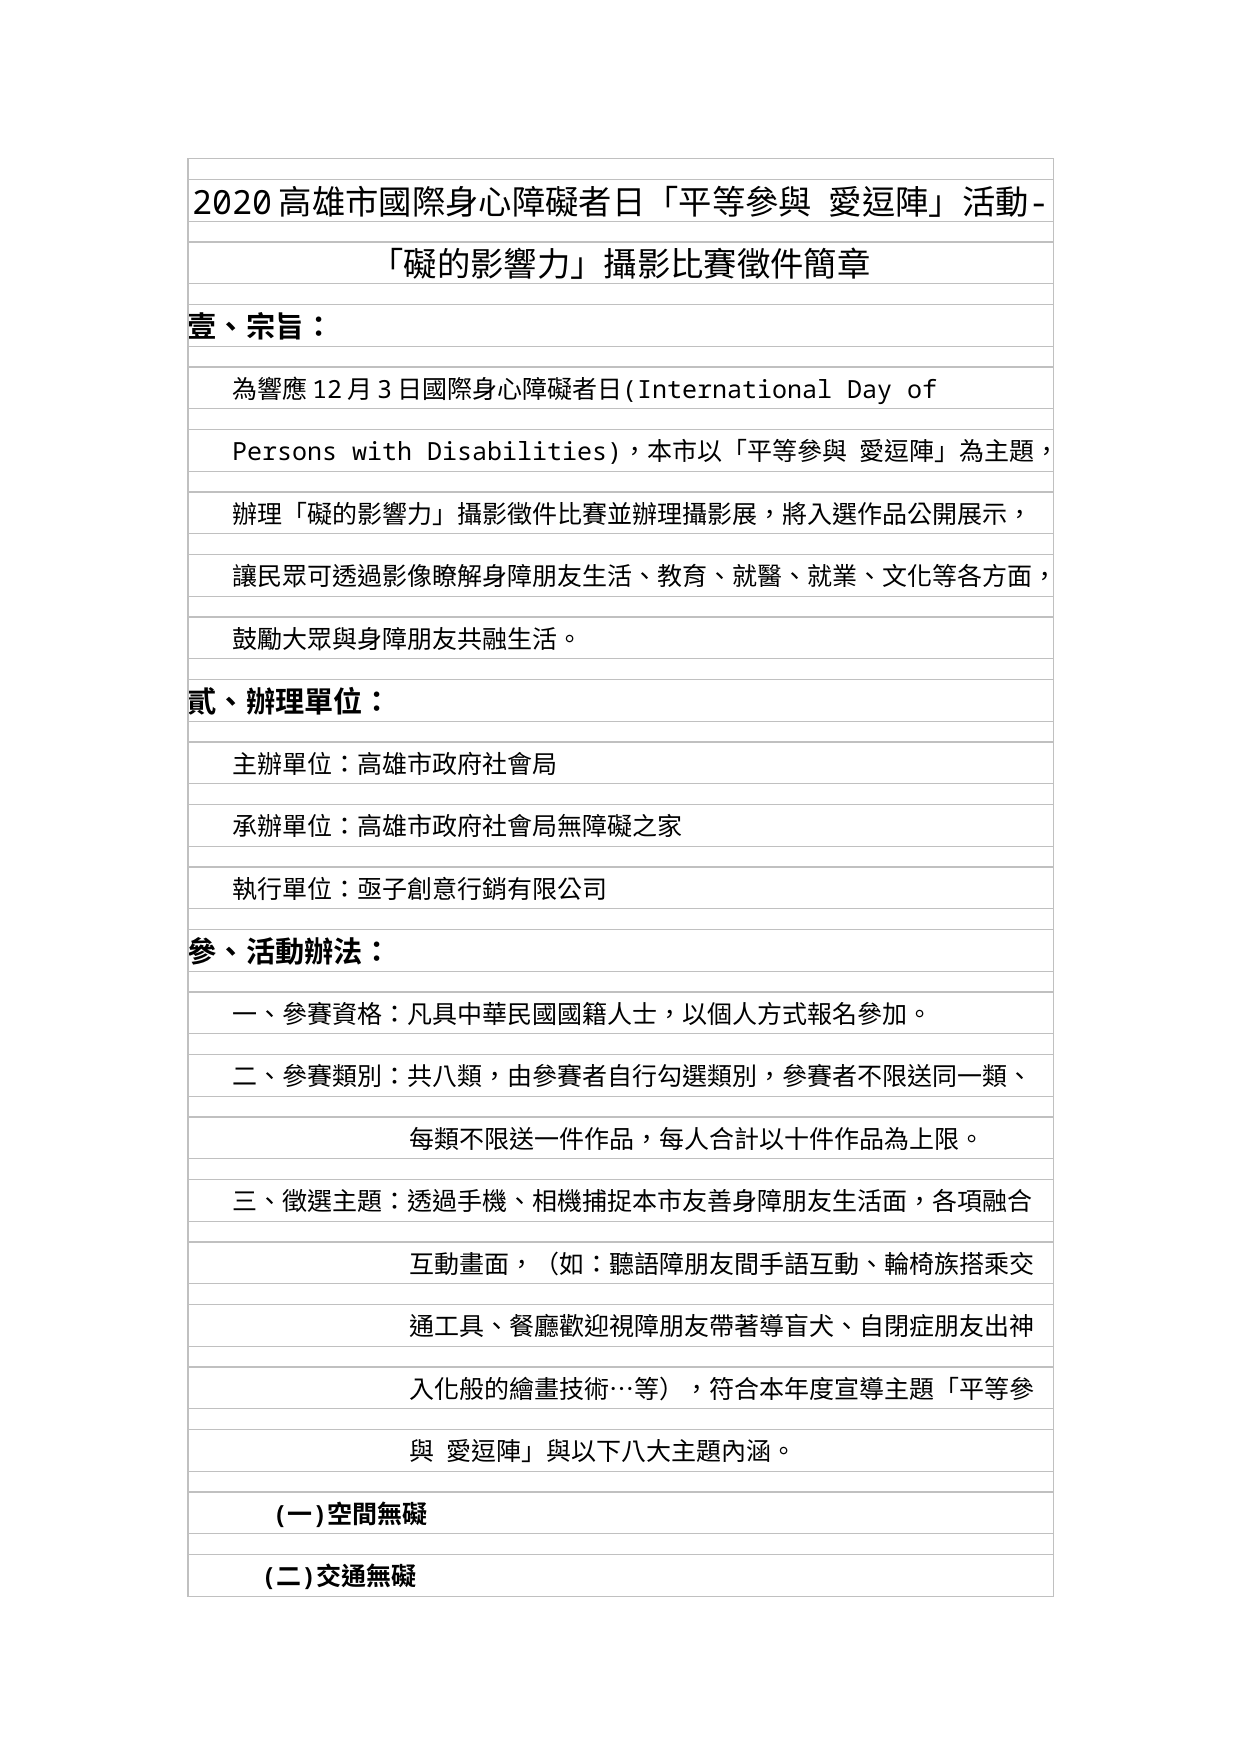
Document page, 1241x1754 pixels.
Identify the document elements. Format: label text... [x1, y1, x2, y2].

text [232, 1284, 1053, 1304]
text 壹、宗旨： [189, 305, 1053, 346]
text 為響應12月3日國際身心障礙者日(International Day of Persons with Disabilities)，本市以「平等參與 愛逗陣」為主題，辦理「礙的影響力」攝影徵件比賽並辦理攝影展，將入選作品公開展示，讓民眾可透過影像瞭解身障朋友生活、教育、就醫、就業、文化等各方面，鼓勵大眾與身障朋友共融生活。 [232, 368, 1053, 408]
text [232, 1409, 1053, 1429]
text 為響應12月3日國際身心障礙者日(International Day of Persons with Disabilities)，本市以「平等參與 愛逗陣」為主題，辦理「礙的影響力」攝影徵件比賽並辦理攝影展，將入選作品公開展示，讓民眾可透過影像瞭解身障朋友生活、教育、就醫、就業、文化等各方面，鼓勵大眾與身障朋友共融生活。 [232, 409, 1053, 429]
text 二、參賽類別：共八類，由參賽者自行勾選類別，參賽者不限送同一類、 [232, 1055, 1053, 1096]
text 通工具、餐廳歡迎視障朋友帶著導盲犬、自閉症朋友出神 [232, 1305, 1053, 1346]
text 主辦單位：高雄市政府社會局 [232, 743, 1053, 783]
text [189, 222, 1053, 241]
text (二)交通無礙 [261, 1555, 1053, 1596]
text 貳、辦理單位： [189, 680, 1053, 721]
text [232, 1097, 1053, 1116]
text [261, 1534, 1053, 1554]
text 參、活動辦法： [189, 930, 1053, 971]
text 三、徵選主題：透過手機、相機捕捉本市友善身障朋友生活面，各項融合 [232, 1180, 1053, 1221]
text (一)空間無礙 [212, 1493, 1053, 1533]
text [212, 1472, 1053, 1491]
text [232, 784, 1053, 804]
text 為響應12月3日國際身心障礙者日(International Day of Persons with Disabilities)，本市以「平等參與 愛逗陣」為主題，辦理「礙的影響力」攝影徵件比賽並辦理攝影展，將入選作品公開展示，讓民眾可透過影像瞭解身障朋友生活、教育、就醫、就業、文化等各方面，鼓勵大眾與身障朋友共融生活。 [232, 493, 1053, 533]
text [232, 722, 1053, 741]
text 為響應12月3日國際身心障礙者日(International Day of Persons with Disabilities)，本市以「平等參與 愛逗陣」為主題，辦理「礙的影響力」攝影徵件比賽並辦理攝影展，將入選作品公開展示，讓民眾可透過影像瞭解身障朋友生活、教育、就醫、就業、文化等各方面，鼓勵大眾與身障朋友共融生活。 [232, 597, 1053, 616]
text [232, 1159, 1053, 1179]
text 一、參賽資格：凡具中華民國國籍人士，以個人方式報名參加。 [232, 993, 1053, 1033]
text 為響應12月3日國際身心障礙者日(International Day of Persons with Disabilities)，本市以「平等參與 愛逗陣」為主題，辦理「礙的影響力」攝影徵件比賽並辦理攝影展，將入選作品公開展示，讓民眾可透過影像瞭解身障朋友生活、教育、就醫、就業、文化等各方面，鼓勵大眾與身障朋友共融生活。 [232, 534, 1053, 554]
text 互動畫面，（如：聽語障朋友間手語互動、輪椅族搭乘交 [232, 1243, 1053, 1283]
text 為響應12月3日國際身心障礙者日(International Day of Persons with Disabilities)，本市以「平等參與 愛逗陣」為主題，辦理「礙的影響力」攝影徵件比賽並辦理攝影展，將入選作品公開展示，讓民眾可透過影像瞭解身障朋友生活、教育、就醫、就業、文化等各方面，鼓勵大眾與身障朋友共融生活。 [232, 347, 1053, 366]
text 為響應12月3日國際身心障礙者日(International Day of Persons with Disabilities)，本市以「平等參與 愛逗陣」為主題，辦理「礙的影響力」攝影徵件比賽並辦理攝影展，將入選作品公開展示，讓民眾可透過影像瞭解身障朋友生活、教育、就醫、就業、文化等各方面，鼓勵大眾與身障朋友共融生活。 [232, 472, 1053, 491]
text 為響應12月3日國際身心障礙者日(International Day of Persons with Disabilities)，本市以「平等參與 愛逗陣」為主題，辦理「礙的影響力」攝影徵件比賽並辦理攝影展，將入選作品公開展示，讓民眾可透過影像瞭解身障朋友生活、教育、就醫、就業、文化等各方面，鼓勵大眾與身障朋友共融生活。 [232, 618, 1053, 658]
text [232, 1222, 1053, 1241]
text [232, 1034, 1053, 1054]
text 入化般的繪畫技術…等），符合本年度宣導主題「平等參 [232, 1368, 1053, 1408]
text [189, 159, 1053, 179]
text 為響應12月3日國際身心障礙者日(International Day of Persons with Disabilities)，本市以「平等參與 愛逗陣」為主題，辦理「礙的影響力」攝影徵件比賽並辦理攝影展，將入選作品公開展示，讓民眾可透過影像瞭解身障朋友生活、教育、就醫、就業、文化等各方面，鼓勵大眾與身障朋友共融生活。 [232, 430, 1053, 471]
text [189, 909, 1053, 929]
text 2020高雄市國際身心障礙者日「平等參與 愛逗陣」活動- [189, 180, 1053, 221]
text 執行單位：亟子創意行銷有限公司 [232, 868, 1053, 908]
text [232, 1347, 1053, 1366]
text [232, 847, 1053, 866]
text 承辦單位：高雄市政府社會局無障礙之家 [232, 805, 1053, 846]
text 為響應12月3日國際身心障礙者日(International Day of Persons with Disabilities)，本市以「平等參與 愛逗陣」為主題，辦理「礙的影響力」攝影徵件比賽並辦理攝影展，將入選作品公開展示，讓民眾可透過影像瞭解身障朋友生活、教育、就醫、就業、文化等各方面，鼓勵大眾與身障朋友共融生活。 [232, 555, 1053, 596]
text [189, 284, 1053, 304]
text 「礙的影響力」攝影比賽徵件簡章 [189, 243, 1053, 283]
text [189, 659, 1053, 679]
text 每類不限送一件作品，每人合計以十件作品為上限。 [232, 1118, 1053, 1158]
text 與 愛逗陣」與以下八大主題內涵。 [232, 1430, 1053, 1471]
text [232, 972, 1053, 991]
